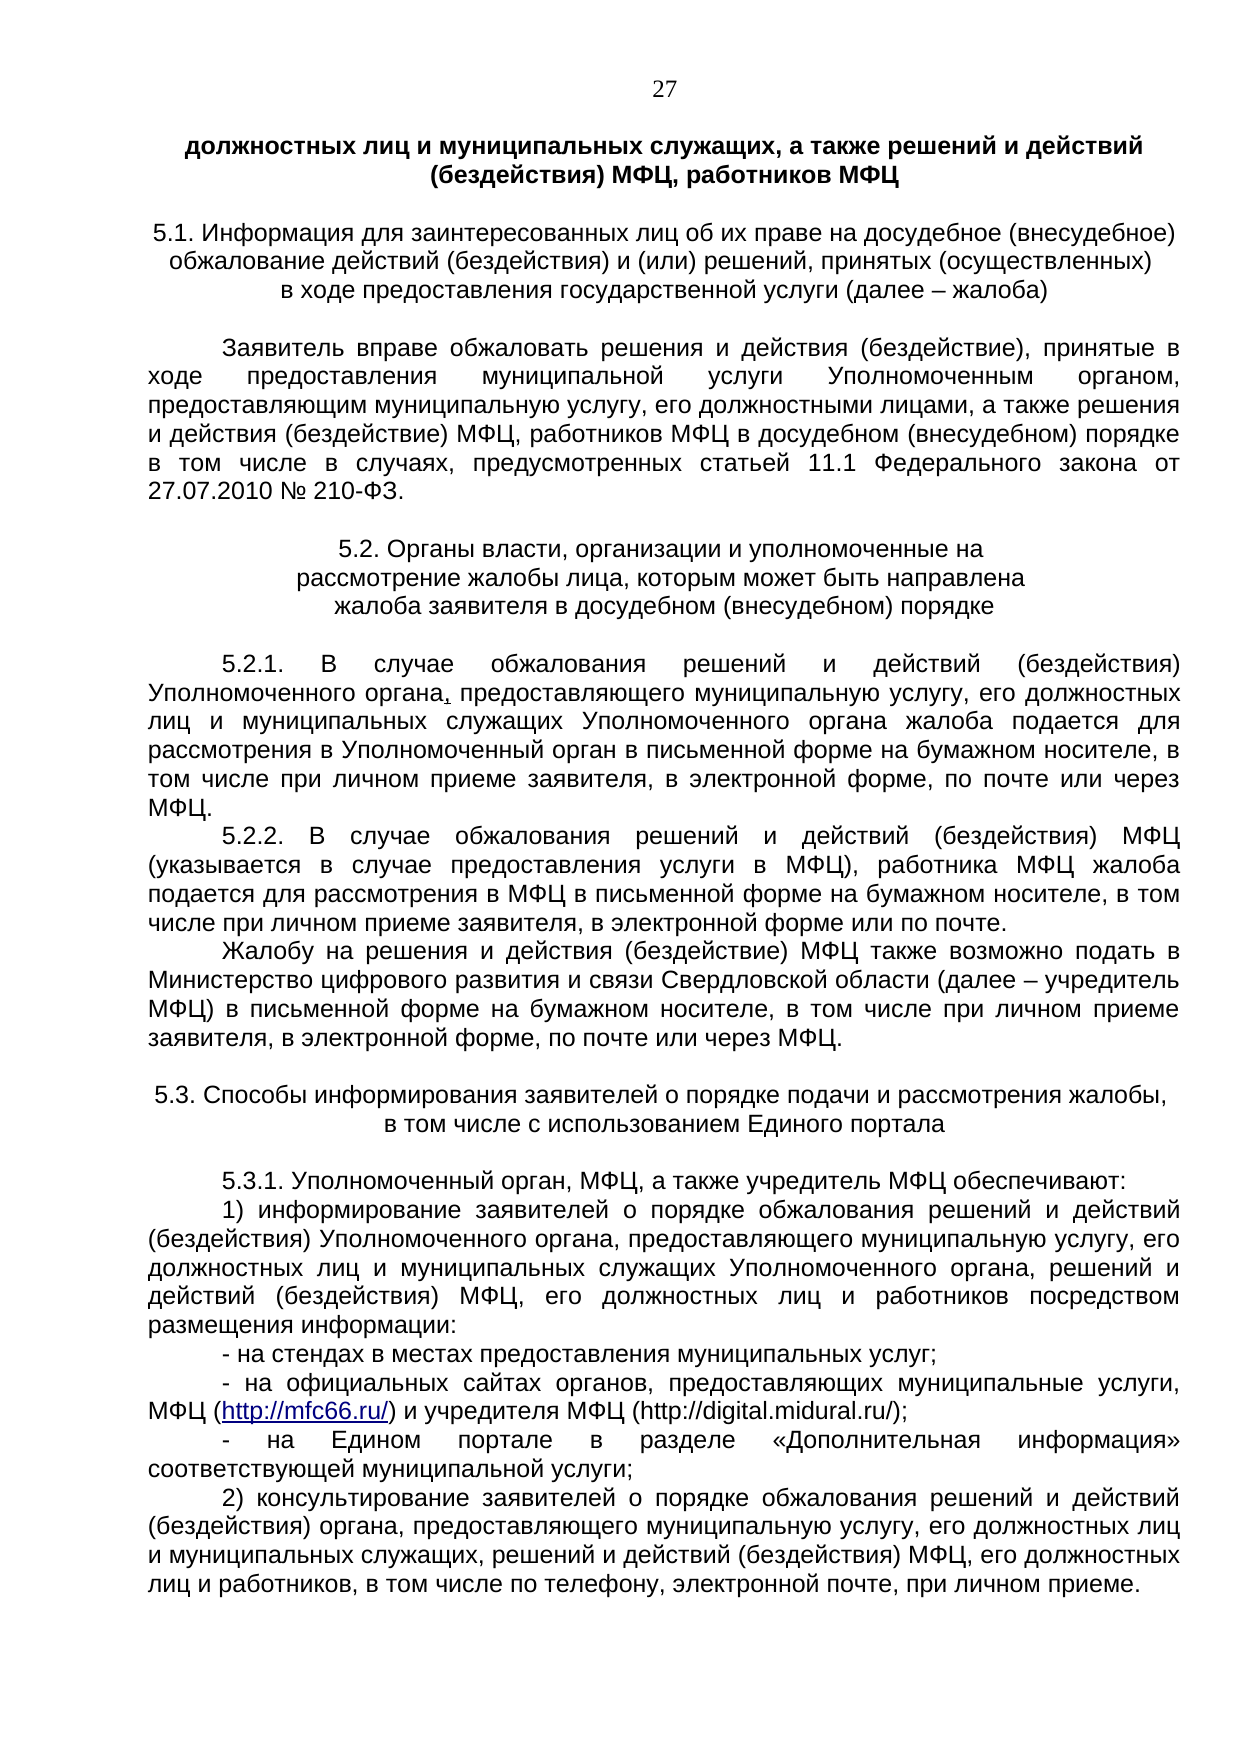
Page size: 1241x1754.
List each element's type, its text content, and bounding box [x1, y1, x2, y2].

text должностных лиц и муниципальных служащих, а также решений и действий (бездействия) МФЦ, работников МФЦ [148, 131, 1181, 189]
text - на Едином портале в разделе «Дополнительная информация» соответствующей муниципальной услуги; [148, 1425, 1181, 1483]
text 5.3.1. Уполномоченный орган, МФЦ, а также учредитель МФЦ обеспечивают: [148, 1166, 1181, 1195]
text 5.2.1. В случае обжалования решений и действий (бездействия) Уполномоченного органа, предоставляющего муниципальную услугу, его должностных лиц и муниципальных служащих Уполномоченного органа жалоба подается для рассмотрения в Уполномоченный орган в письменной форме на бумажном носителе, в том числе при личном приеме заявителя, в электронной форме, по почте или через МФЦ. [148, 649, 1181, 821]
text в ходе предоставления государственной услуги (далее – жалоба) [148, 275, 1181, 304]
text Заявитель вправе обжаловать решения и действия (бездействие), принятые в ходе предоставления муниципальной услуги Уполномоченным органом, предоставляющим муниципальную услугу, его должностными лицами, а также решения и действия (бездействие) МФЦ, работников МФЦ в досудебном (внесудебном) порядке в том числе в случаях, предусмотренных статьей 11.1 Федерального закона от 27.07.2010 № 210-ФЗ. [148, 333, 1181, 505]
text - на стендах в местах предоставления муниципальных услуг; [148, 1339, 1181, 1368]
text 2) консультирование заявителей о порядке обжалования решений и действий (бездействия) органа, предоставляющего муниципальную услугу, его должностных лиц и муниципальных служащих, решений и действий (бездействия) МФЦ, его должностных лиц и работников, в том числе по телефону, электронной почте, при личном приеме. [148, 1483, 1181, 1598]
text 1) информирование заявителей о порядке обжалования решений и действий (бездействия) Уполномоченного органа, предоставляющего муниципальную услугу, его должностных лиц и муниципальных служащих Уполномоченного органа, решений и действий (бездействия) МФЦ, его должностных лиц и работников посредством размещения информации: [148, 1195, 1181, 1339]
text 5.3. Способы информирования заявителей о порядке подачи и рассмотрения жалобы, в том числе с использованием Единого портала [148, 1080, 1181, 1138]
text 5.1. Информация для заинтересованных лиц об их праве на досудебное (внесудебное) обжалование действий (бездействия) и (или) решений, принятых (осуществленных) [148, 218, 1181, 275]
text Жалобу на решения и действия (бездействие) МФЦ также возможно подать в Министерство цифрового развития и связи Свердловской области (далее – учредитель МФЦ) в письменной форме на бумажном носителе, в том числе при личном приеме заявителя, в электронной форме, по почте или через МФЦ. [148, 936, 1181, 1051]
text - на официальных сайтах органов, предоставляющих муниципальные услуги, МФЦ (http://mfc66.ru/) и учредителя МФЦ (http://digital.midural.ru/); [148, 1368, 1181, 1425]
text 5.2.2. В случае обжалования решений и действий (бездействия) МФЦ (указывается в случае предоставления услуги в МФЦ), работника МФЦ жалоба подается для рассмотрения в МФЦ в письменной форме на бумажном носителе, в том числе при личном приеме заявителя, в электронной форме или по почте. [148, 821, 1181, 936]
text 5.2. Органы власти, организации и уполномоченные на рассмотрение жалобы лица, которым может быть направлена жалоба заявителя в досудебном (внесудебном) порядке [148, 534, 1181, 620]
